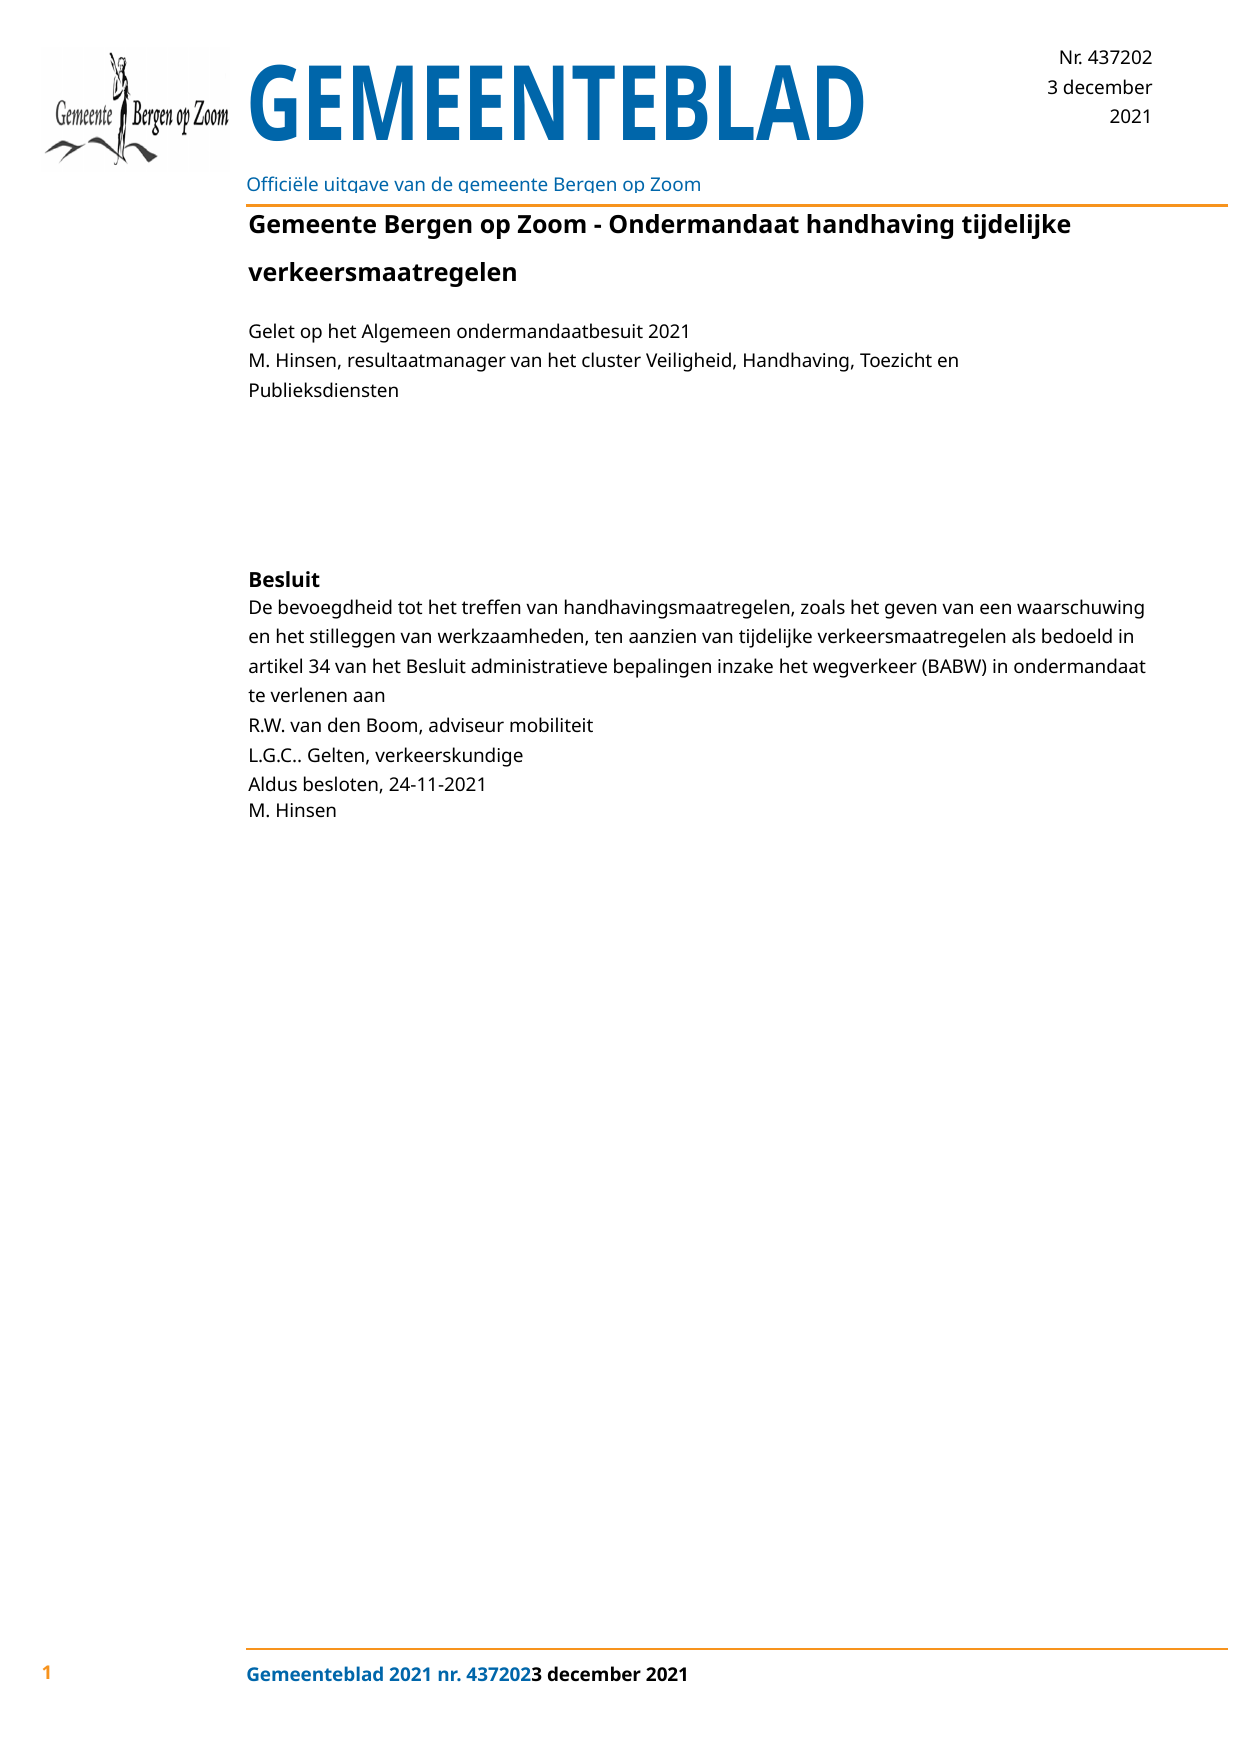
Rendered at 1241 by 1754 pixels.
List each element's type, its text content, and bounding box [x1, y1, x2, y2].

text R.W. van den Boom, adviseur mobiliteit [248, 712, 1152, 738]
text Publieksdiensten [248, 377, 1152, 403]
text Besluit [248, 566, 1152, 594]
text Gemeente Bergen op Zoom - Ondermandaat handhaving tijdelijke verkeersmaatregelen [248, 207, 1152, 288]
text De bevoegdheid tot het treffen van handhavingsmaatregelen, zoals het geven van een waarschuwing en het stilleggen van werkzaamheden, ten aanzien van tijdelijke verkeersmaatregelen als bedoeld in artikel 34 van het Besluit administratieve bepalingen inzake het wegverkeer (BABW) in ondermandaat te verlenen aan [248, 594, 1152, 708]
picture [41, 47, 231, 172]
text Aldus besloten, 24-11-2021 [248, 771, 1152, 797]
text M. Hinsen [248, 797, 1152, 823]
text M. Hinsen, resultaatmanager van het cluster Veiligheid, Handhaving, Toezicht en [248, 347, 1152, 373]
text Gelet op het Algemeen ondermandaatbesuit 2021 [248, 318, 1152, 344]
text L.G.C.. Gelten, verkeerskundige [248, 742, 1152, 768]
